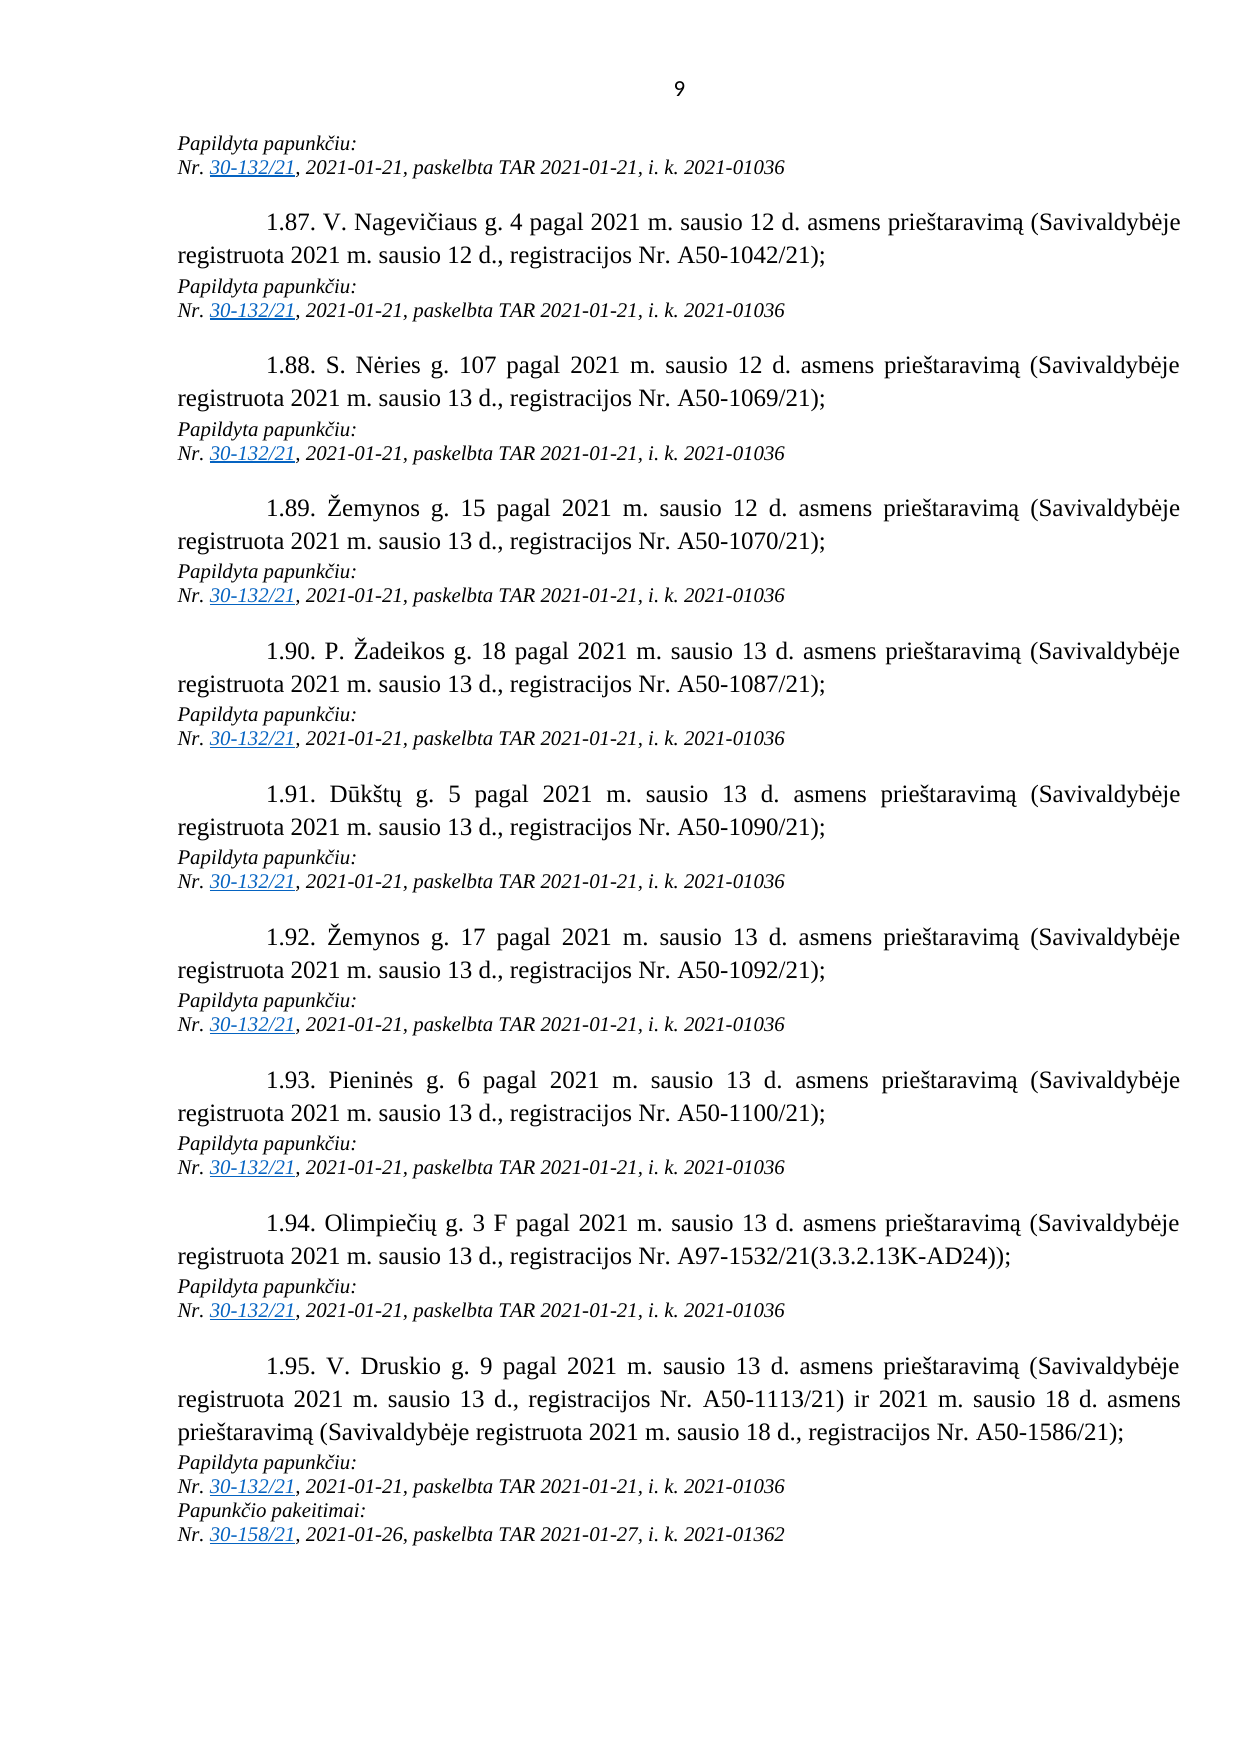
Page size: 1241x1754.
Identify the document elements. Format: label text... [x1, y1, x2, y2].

text Papildyta papunkčiu: [177, 702, 1181, 726]
text Nr. 30-132/21, 2021-01-21, paskelbta TAR 2021-01-21, i. k. 2021-01036 [177, 869, 1181, 893]
text 1.91. Dūkštų g. 5 pagal 2021 m. sausio 13 d. asmens prieštaravimą (Savivaldybėje registruota 2021 m. sausio 13 d., registracijos Nr. A50-1090/21); [177, 779, 1181, 841]
text 1.88. S. Nėries g. 107 pagal 2021 m. sausio 12 d. asmens prieštaravimą (Savivaldybėje registruota 2021 m. sausio 13 d., registracijos Nr. A50-1069/21); [177, 350, 1181, 412]
text Nr. 30-132/21, 2021-01-21, paskelbta TAR 2021-01-21, i. k. 2021-01036 [177, 583, 1181, 607]
text Papildyta papunkčiu: [177, 1131, 1181, 1155]
text Nr. 30-132/21, 2021-01-21, paskelbta TAR 2021-01-21, i. k. 2021-01036 [177, 155, 1181, 179]
text Nr. 30-132/21, 2021-01-21, paskelbta TAR 2021-01-21, i. k. 2021-01036 [177, 1298, 1181, 1322]
text 1.95. V. Druskio g. 9 pagal 2021 m. sausio 13 d. asmens prieštaravimą (Savivaldybėje registruota 2021 m. sausio 13 d., registracijos Nr. A50-1113/21) ir 2021 m. sausio 18 d. asmens prieštaravimą (Savivaldybėje registruota 2021 m. sausio 18 d., registracijos Nr. A50-1586/21); [177, 1351, 1181, 1446]
text Nr. 30-132/21, 2021-01-21, paskelbta TAR 2021-01-21, i. k. 2021-01036 [177, 1155, 1181, 1179]
text Papildyta papunkčiu: [177, 845, 1181, 869]
text Nr. 30-132/21, 2021-01-21, paskelbta TAR 2021-01-21, i. k. 2021-01036 [177, 298, 1181, 322]
text Papildyta papunkčiu: [177, 1450, 1181, 1474]
text Papildyta papunkčiu: [177, 1274, 1181, 1298]
text 1.90. P. Žadeikos g. 18 pagal 2021 m. sausio 13 d. asmens prieštaravimą (Savivaldybėje registruota 2021 m. sausio 13 d., registracijos Nr. A50-1087/21); [177, 636, 1181, 698]
text 1.94. Olimpiečių g. 3 F pagal 2021 m. sausio 13 d. asmens prieštaravimą (Savivaldybėje registruota 2021 m. sausio 13 d., registracijos Nr. A97-1532/21(3.3.2.13K-AD24)); [177, 1208, 1181, 1270]
text Papildyta papunkčiu: [177, 273, 1181, 298]
text Papildyta papunkčiu: [177, 131, 1181, 155]
text Papunkčio pakeitimai: [177, 1498, 1181, 1522]
text Nr. 30-132/21, 2021-01-21, paskelbta TAR 2021-01-21, i. k. 2021-01036 [177, 1012, 1181, 1036]
text Papildyta papunkčiu: [177, 416, 1181, 441]
text 1.87. V. Nagevičiaus g. 4 pagal 2021 m. sausio 12 d. asmens prieštaravimą (Savivaldybėje registruota 2021 m. sausio 12 d., registracijos Nr. A50-1042/21); [177, 207, 1181, 269]
text Nr. 30-132/21, 2021-01-21, paskelbta TAR 2021-01-21, i. k. 2021-01036 [177, 1474, 1181, 1498]
text 1.92. Žemynos g. 17 pagal 2021 m. sausio 13 d. asmens prieštaravimą (Savivaldybėje registruota 2021 m. sausio 13 d., registracijos Nr. A50-1092/21); [177, 922, 1181, 984]
text Nr. 30-158/21, 2021-01-26, paskelbta TAR 2021-01-27, i. k. 2021-01362 [177, 1522, 1181, 1546]
text Nr. 30-132/21, 2021-01-21, paskelbta TAR 2021-01-21, i. k. 2021-01036 [177, 726, 1181, 750]
text 1.89. Žemynos g. 15 pagal 2021 m. sausio 12 d. asmens prieštaravimą (Savivaldybėje registruota 2021 m. sausio 13 d., registracijos Nr. A50-1070/21); [177, 493, 1181, 555]
text Papildyta papunkčiu: [177, 988, 1181, 1012]
text 1.93. Pieninės g. 6 pagal 2021 m. sausio 13 d. asmens prieštaravimą (Savivaldybėje registruota 2021 m. sausio 13 d., registracijos Nr. A50-1100/21); [177, 1065, 1181, 1127]
text Nr. 30-132/21, 2021-01-21, paskelbta TAR 2021-01-21, i. k. 2021-01036 [177, 441, 1181, 464]
text Papildyta papunkčiu: [177, 559, 1181, 583]
